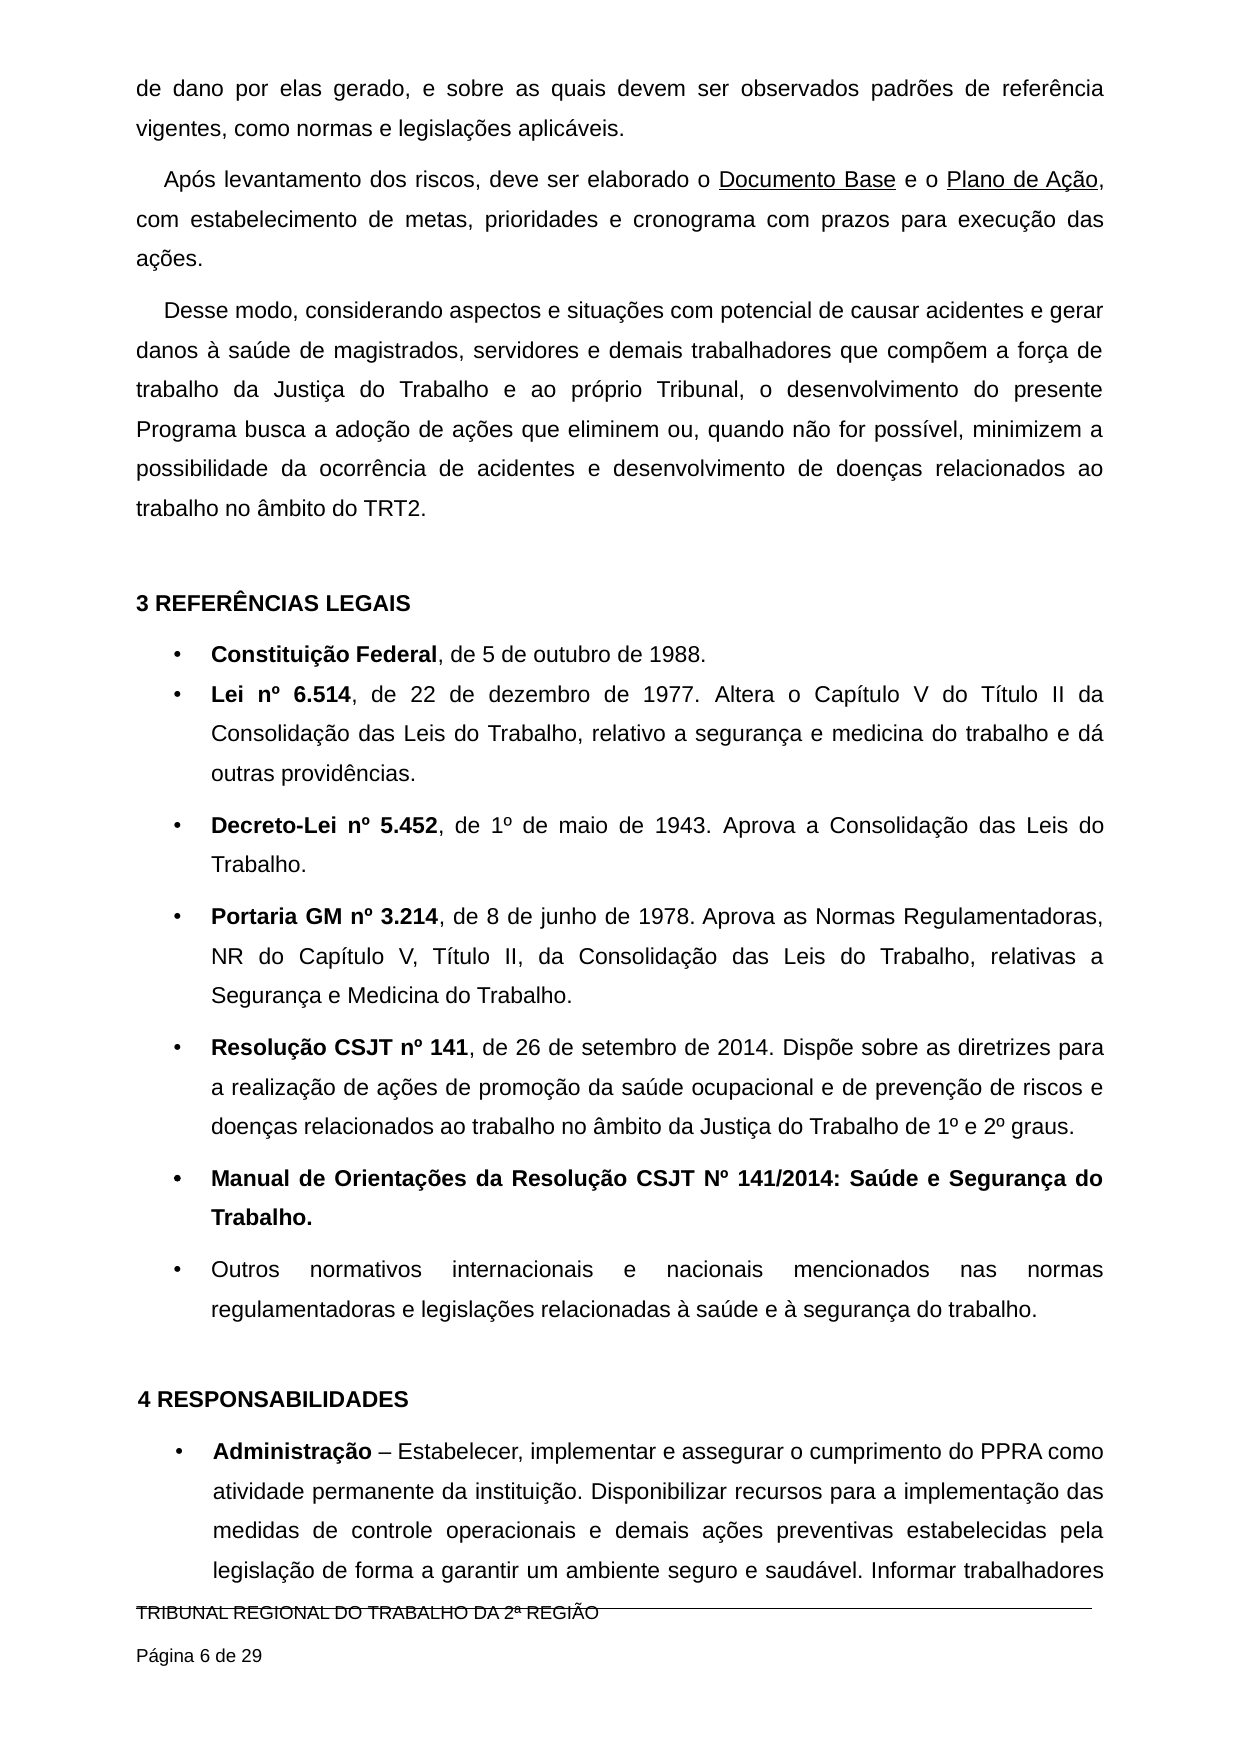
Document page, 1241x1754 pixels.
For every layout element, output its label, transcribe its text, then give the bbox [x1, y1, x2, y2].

list 3 REFERÊNCIAS LEGAIS [136, 589, 1104, 616]
list Constituição Federal, de 5 de outubro de 1988. [173, 641, 1104, 668]
text 4 RESPONSABILIDADES [138, 1386, 1104, 1413]
list Lei nº 6.514, de 22 de dezembro de 1977. Altera o Capítulo V do Título II da Consolidação das Leis do Trabalho, relativo a segurança e medicina do trabalho e dá outras providências. [173, 681, 1104, 786]
list Outros normativos internacionais e nacionais mencionados nas normas regulamentadoras e legislações relacionadas à saúde e à segurança do trabalho. [173, 1256, 1104, 1322]
text de dano por elas gerado, e sobre as quais devem ser observados padrões de referência vigentes, como normas e legislações aplicáveis. [136, 75, 1104, 141]
list Portaria GM nº 3.214, de 8 de junho de 1978. Aprova as Normas Regulamentadoras, NR do Capítulo V, Título II, da Consolidação das Leis do Trabalho, relativas a Segurança e Medicina do Trabalho. [173, 903, 1104, 1008]
list Administração – Estabelecer, implementar e assegurar o cumprimento do PPRA como atividade permanente da instituição. Disponibilizar recursos para a implementação das medidas de controle operacionais e demais ações preventivas estabelecidas pela legislação de forma a garantir um ambiente seguro e saudável. Informar trabalhadores [175, 1438, 1104, 1583]
list Manual de Orientações da Resolução CSJT Nº 141/2014: Saúde e Segurança do Trabalho. [173, 1165, 1104, 1231]
text Desse modo, considerando aspectos e situações com potencial de causar acidentes e gerar danos à saúde de magistrados, servidores e demais trabalhadores que compõem a força de trabalho da Justiça do Trabalho e ao próprio Tribunal, o desenvolvimento do presente Programa busca a adoção de ações que eliminem ou, quando não for possível, minimizem a possibilidade da ocorrência de acidentes e desenvolvimento de doenças relacionados ao trabalho no âmbito do TRT2. [136, 297, 1104, 521]
list Decreto-Lei nº 5.452, de 1º de maio de 1943. Aprova a Consolidação das Leis do Trabalho. [173, 812, 1104, 878]
list Resolução CSJT nº 141, de 26 de setembro de 2014. Dispõe sobre as diretrizes para a realização de ações de promoção da saúde ocupacional e de prevenção de riscos e doenças relacionados ao trabalho no âmbito da Justiça do Trabalho de 1º e 2º graus. [173, 1034, 1104, 1139]
text Após levantamento dos riscos, deve ser elaborado o Documento Base e o Plano de Ação, com estabelecimento de metas, prioridades e cronograma com prazos para execução das ações. [136, 166, 1104, 272]
